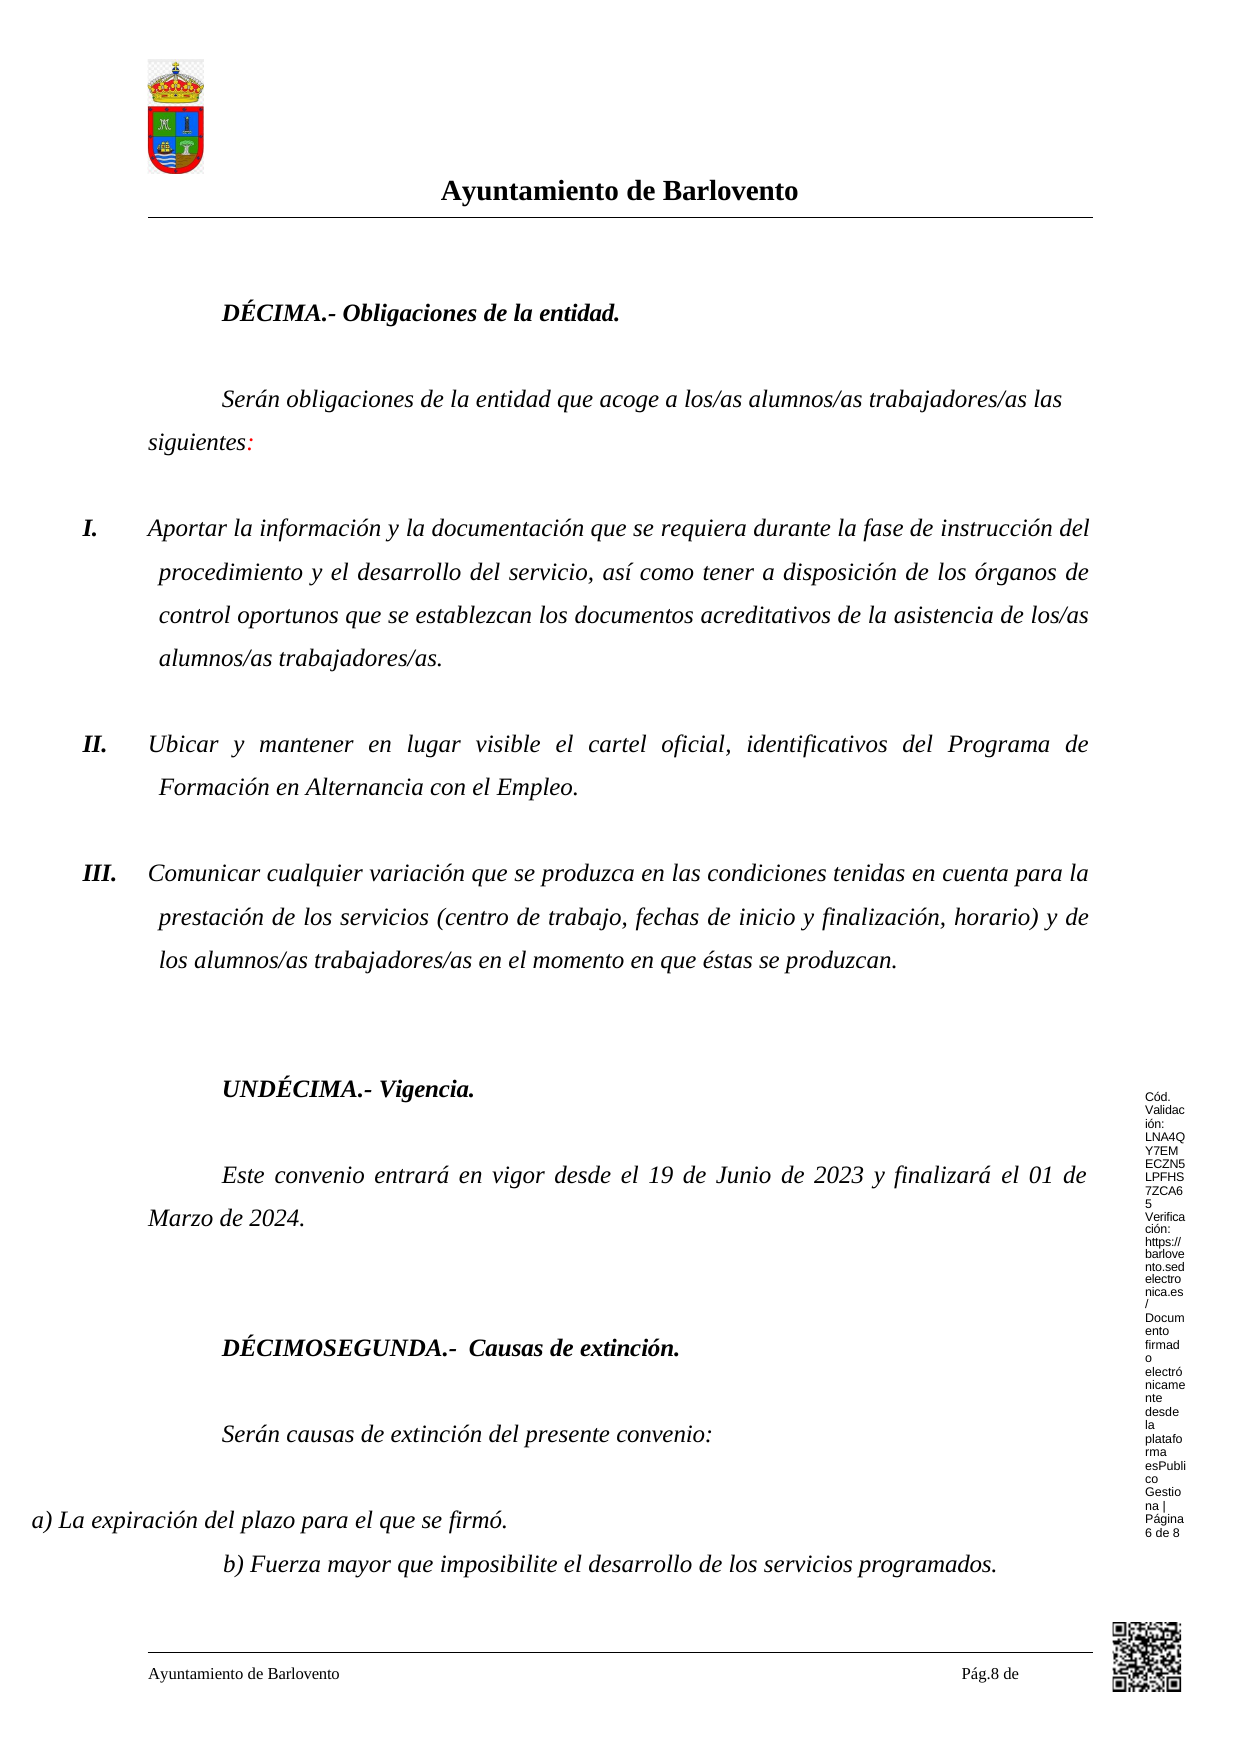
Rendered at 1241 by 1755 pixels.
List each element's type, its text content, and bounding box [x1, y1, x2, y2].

list Aportar la información y la documentación que se requiera durante la fase de instrucción del procedimiento y el desarrollo del servicio, así como tener a disposición de los órganos de control oportunos que se establezcan los documentos acreditativos de la asistencia de los/as alumnos/as trabajadores/as. [82, 513, 1092, 672]
list Comunicar cualquier variación que se produzca en las condiciones tenidas en cuenta para la prestación de los servicios (centro de trabajo, fechas de inicio y finalización, horario) y de los alumnos/as trabajadores/as en el momento en que éstas se produzcan. [82, 858, 1092, 973]
list Fuerza mayor que imposibilite el desarrollo de los servicios programados. [223, 1549, 1105, 1577]
subtitle DÉCIMA.- Obligaciones de la entidad. [222, 298, 1105, 327]
subtitle DÉCIMOSEGUNDA.- Causas de extinción. [222, 1333, 1105, 1362]
text Cód. Validación: LNA4QY7EMECZN5LPFHS7ZCA65 [1145, 1091, 1186, 1211]
list La expiración del plazo para el que se firmó. [31, 1506, 1105, 1534]
text Serán obligaciones de la entidad que acoge a los/as alumnos/as trabajadores/as las siguientes: [148, 384, 1105, 456]
text Verificación: https://barlovento.sedelectronica.es/ [1145, 1211, 1186, 1311]
list Ubicar y mantener en lugar visible el cartel oficial, identificativos del Programa de Formación en Alternancia con el Empleo. [82, 729, 1092, 801]
text Serán causas de extinción del presente convenio: [222, 1419, 1105, 1448]
text Documento firmado electrónicamente desde la plataforma esPublico Gestiona | Página 6 de 8 [1145, 1311, 1186, 1540]
text Este convenio entrará en vigor desde el 19 de Junio de 2023 y finalizará el 01 de Marzo de 2024. [148, 1160, 1105, 1232]
subtitle UNDÉCIMA.- Vigencia. [222, 1074, 1105, 1103]
